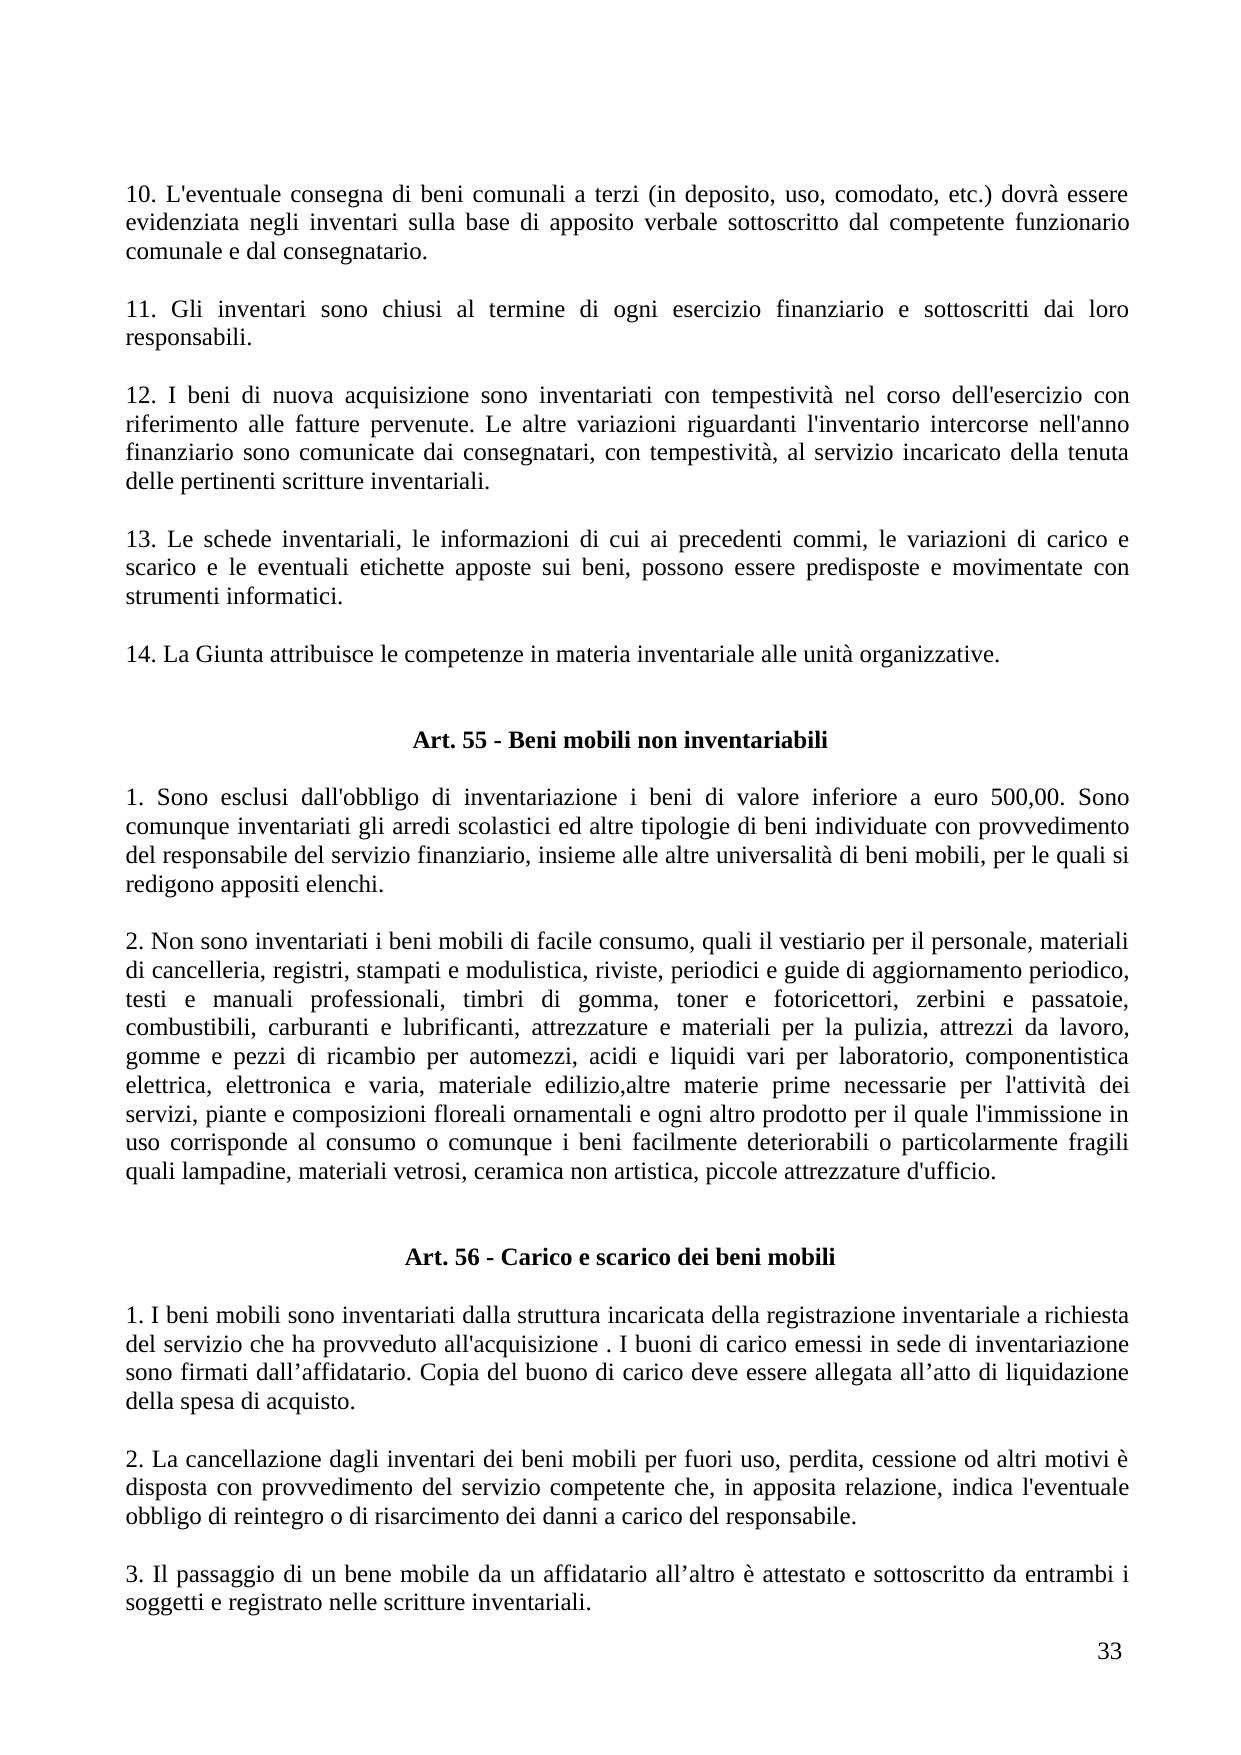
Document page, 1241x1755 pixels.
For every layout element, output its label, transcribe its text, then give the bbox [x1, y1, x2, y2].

table_cell 3. Il passaggio di un bene mobile da un affidatario all’altro è attestato e sottoscritto da entrambi i soggetti e registrato nelle scritture inventariali. [118, 1530, 1138, 1616]
table_cell 12. I beni di nuova acquisizione sono inventariati con tempestività nel corso dell'esercizio con riferimento alle fatture pervenute. Le altre variazioni riguardanti l'inventario intercorse nell'anno finanziario sono comunicate dai consegnatari, con tempestività, al servizio incaricato della tenuta delle pertinenti scritture inventariali. [118, 351, 1138, 495]
text Art. 55 - Beni mobili non inventariabili [118, 725, 1122, 754]
table_cell 2. La cancellazione dagli inventari dei beni mobili per fuori uso, perdita, cessione od altri motivi è disposta con provvedimento del servizio competente che, in apposita relazione, indica l'eventuale obbligo di reintegro o di risarcimento dei danni a carico del responsabile. [118, 1415, 1138, 1530]
table_header 1. Sono esclusi dall'obbligo di inventariazione i beni di valore inferiore a euro 500,00. Sono comunque inventariati gli arredi scolastici ed altre tipologie di beni individuate con provvedimento del responsabile del servizio finanziario, insieme alle altre universalità di beni mobili, per le quali si redigono appositi elenchi. [118, 754, 1138, 897]
table_cell 10. L'eventuale consegna di beni comunali a terzi (in deposito, uso, comodato, etc.) dovrà essere evidenziata negli inventari sulla base di apposito verbale sottoscritto dal competente funzionario comunale e dal consegnatario. [118, 150, 1138, 265]
table_cell 11. Gli inventari sono chiusi al termine di ogni esercizio finanziario e sottoscritti dai loro responsabili. [118, 265, 1138, 351]
subtitle Art. 56 - Carico e scarico dei beni mobili [118, 1242, 1122, 1271]
table_header 1. I beni mobili sono inventariati dalla struttura incaricata della registrazione inventariale a richiesta del servizio che ha provveduto all'acquisizione . I buoni di carico emessi in sede di inventariazione sono firmati dall’affidatario. Copia del buono di carico deve essere allegata all’atto di liquidazione della spesa di acquisto. [118, 1271, 1138, 1415]
table_cell 14. La Giunta attribuisce le competenze in materia inventariale alle unità organizzative. [118, 610, 1138, 667]
table_cell 2. Non sono inventariati i beni mobili di facile consumo, quali il vestiario per il personale, materiali di cancelleria, registri, stampati e modulistica, riviste, periodici e guide di aggiornamento periodico, testi e manuali professionali, timbri di gomma, toner e fotoricettori, zerbini e passatoie, combustibili, carburanti e lubrificanti, attrezzature e materiali per la pulizia, attrezzi da lavoro, gomme e pezzi di ricambio per automezzi, acidi e liquidi vari per laboratorio, componentistica elettrica, elettronica e varia, materiale edilizio,altre materie prime necessarie per l'attività dei servizi, piante e composizioni floreali ornamentali e ogni altro prodotto per il quale l'immissione in uso corrisponde al consumo o comunque i beni facilmente deteriorabili o particolarmente fragili quali lampadine, materiali vetrosi, ceramica non artistica, piccole attrezzature d'ufficio. [118, 898, 1138, 1185]
table_cell 13. Le schede inventariali, le informazioni di cui ai precedenti commi, le variazioni di carico e scarico e le eventuali etichette apposte sui beni, possono essere predisposte e movimentate con strumenti informatici. [118, 495, 1138, 610]
